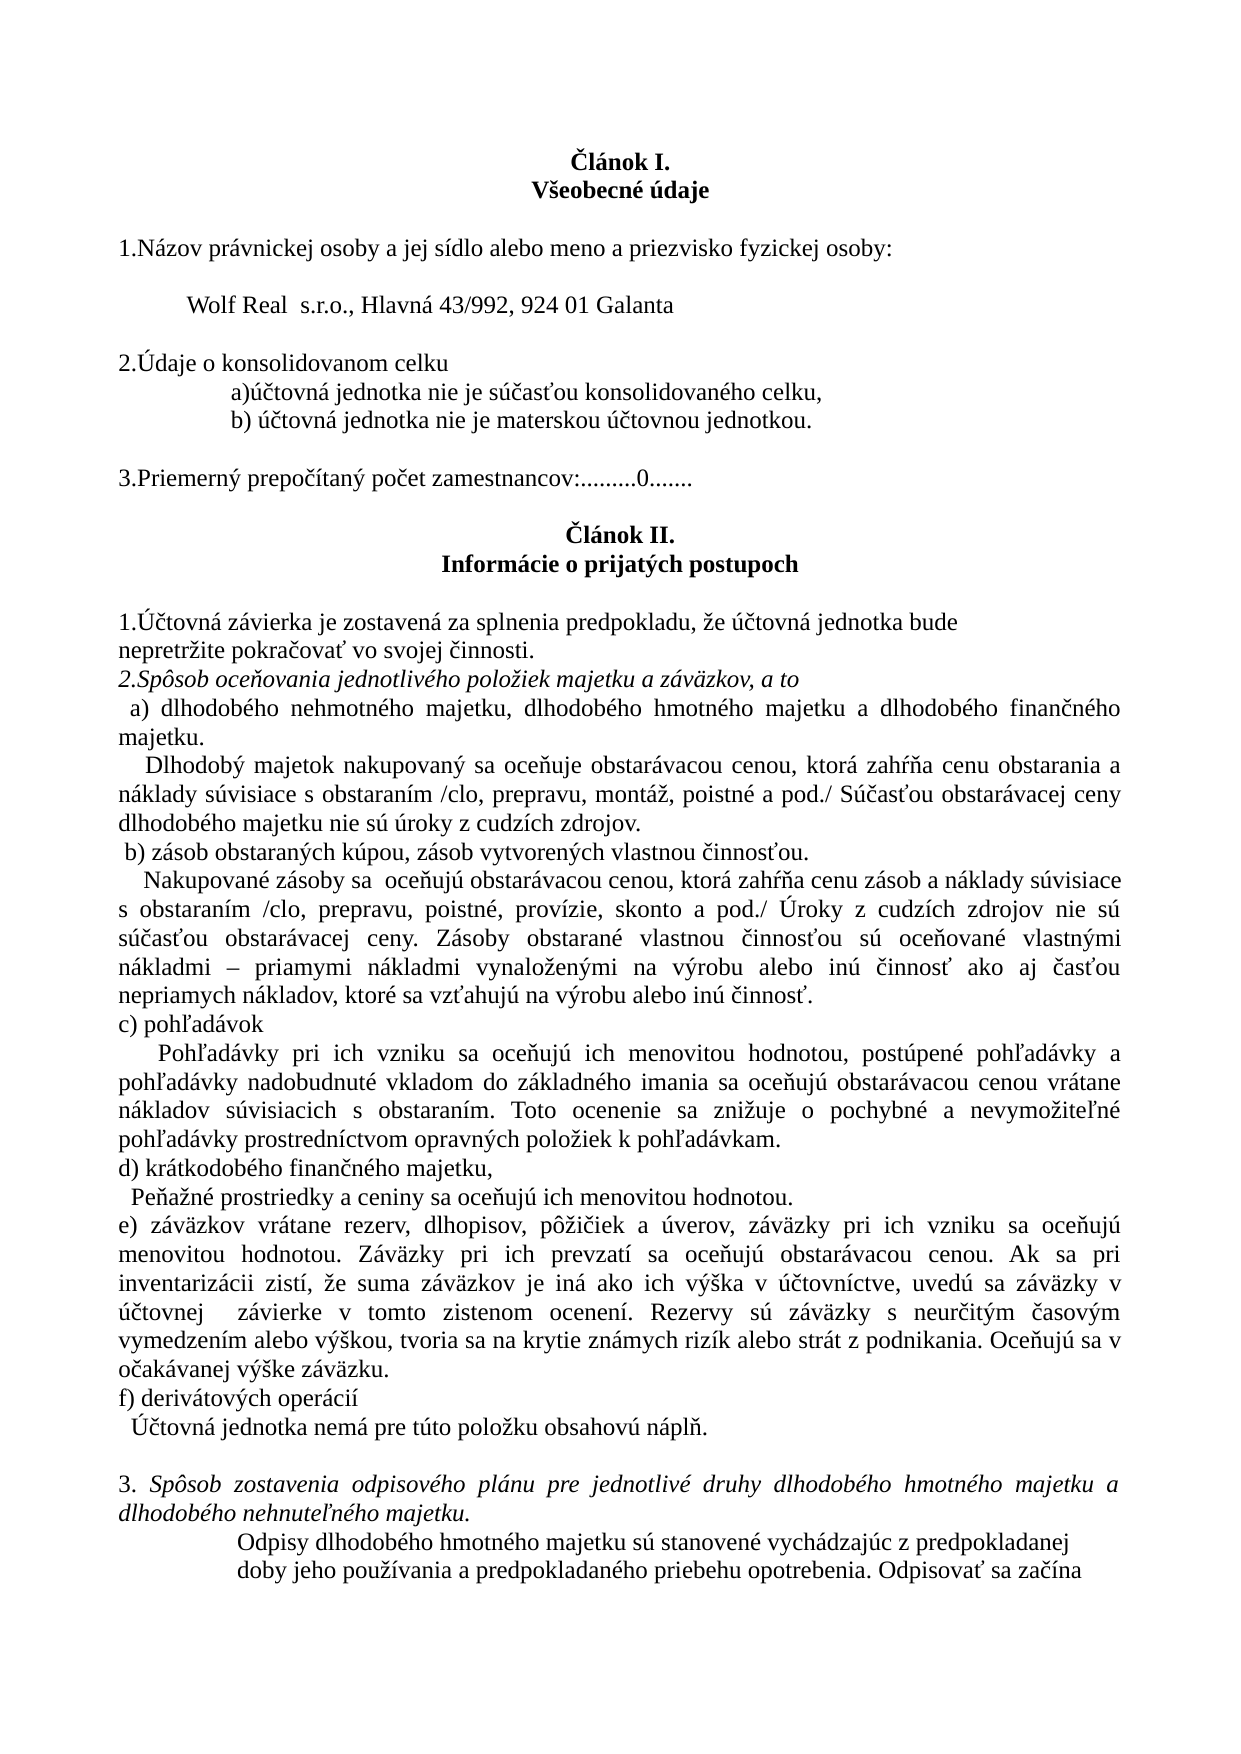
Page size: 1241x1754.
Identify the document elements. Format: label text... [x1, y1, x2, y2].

text Wolf Real s.r.o., Hlavná 43/992, 924 01 Galanta [118, 291, 1122, 319]
list Účtovná závierka je zostavená za splnenia predpokladu, že účtovná jednotka bude [118, 607, 1122, 636]
text 3. Spôsob zostavenia odpisového plánu pre jednotlivé druhy dlhodobého hmotného majetku a dlhodobého nehnuteľného majetku. [118, 1469, 1122, 1527]
text Článok II. [118, 521, 1122, 549]
list Spôsob oceňovania jednotlivého položiek majetku a záväzkov, a to [118, 664, 1122, 693]
text a)účtovná jednotka nie je súčasťou konsolidovaného celku, [118, 377, 1122, 406]
text Účtovná jednotka nemá pre túto položku obsahovú náplň. [118, 1412, 1122, 1441]
text Článok I. [118, 147, 1122, 176]
text Odpisy dlhodobého hmotného majetku sú stanovené vychádzajúc z predpokladanej [118, 1527, 1122, 1556]
list Údaje o konsolidovanom celku [118, 348, 1122, 377]
list Priemerný prepočítaný počet zamestnancov:.........0....... [118, 463, 1122, 492]
text Nakupované zásoby sa oceňujú obstarávacou cenou, ktorá zahŕňa cenu zásob a náklady súvisiace s obstaraním /clo, prepravu, poistné, provízie, skonto a pod./ Úroky z cudzích zdrojov nie sú súčasťou obstarávacej ceny. Zásoby obstarané vlastnou činnosťou sú oceňované vlastnými nákladmi – priamymi nákladmi vynaloženými na výrobu alebo inú činnosť ako aj časťou nepriamych nákladov, ktoré sa vzťahujú na výrobu alebo inú činnosť. [118, 866, 1122, 1009]
text Peňažné prostriedky a ceniny sa oceňujú ich menovitou hodnotou. [118, 1182, 1122, 1211]
text f) derivátových operácií [118, 1383, 1122, 1412]
text b) účtovná jednotka nie je materskou účtovnou jednotkou. [118, 406, 1122, 434]
list Názov právnickej osoby a jej sídlo alebo meno a priezvisko fyzickej osoby: [118, 233, 1122, 262]
text c) pohľadávok [118, 1009, 1122, 1038]
text a) dlhodobého nehmotného majetku, dlhodobého hmotného majetku a dlhodobého finančného majetku. [118, 693, 1122, 751]
text Všeobecné údaje [118, 176, 1122, 204]
text Pohľadávky pri ich vzniku sa oceňujú ich menovitou hodnotou, postúpené pohľadávky a pohľadávky nadobudnuté vkladom do základného imania sa oceňujú obstarávacou cenou vrátane nákladov súvisiacich s obstaraním. Toto ocenenie sa znižuje o pochybné a nevymožiteľné pohľadávky prostredníctvom opravných položiek k pohľadávkam. [118, 1038, 1122, 1153]
text b) zásob obstaraných kúpou, zásob vytvorených vlastnou činnosťou. [118, 837, 1122, 866]
text d) krátkodobého finančného majetku, [118, 1153, 1122, 1182]
text Dlhodobý majetok nakupovaný sa oceňuje obstarávacou cenou, ktorá zahŕňa cenu obstarania a náklady súvisiace s obstaraním /clo, prepravu, montáž, poistné a pod./ Súčasťou obstarávacej ceny dlhodobého majetku nie sú úroky z cudzích zdrojov. [118, 751, 1122, 837]
text e) záväzkov vrátane rezerv, dlhopisov, pôžičiek a úverov, záväzky pri ich vzniku sa oceňujú menovitou hodnotou. Záväzky pri ich prevzatí sa oceňujú obstarávacou cenou. Ak sa pri inventarizácii zistí, že suma záväzkov je iná ako ich výška v účtovníctve, uvedú sa záväzky v účtovnej závierke v tomto zistenom ocenení. Rezervy sú záväzky s neurčitým časovým vymedzením alebo výškou, tvoria sa na krytie známych rizík alebo strát z podnikania. Oceňujú sa v očakávanej výške záväzku. [118, 1211, 1122, 1383]
text doby jeho používania a predpokladaného priebehu opotrebenia. Odpisovať sa začína [118, 1556, 1122, 1584]
text Informácie o prijatých postupoch [118, 549, 1122, 578]
text nepretržite pokračovať vo svojej činnosti. [118, 636, 1122, 664]
